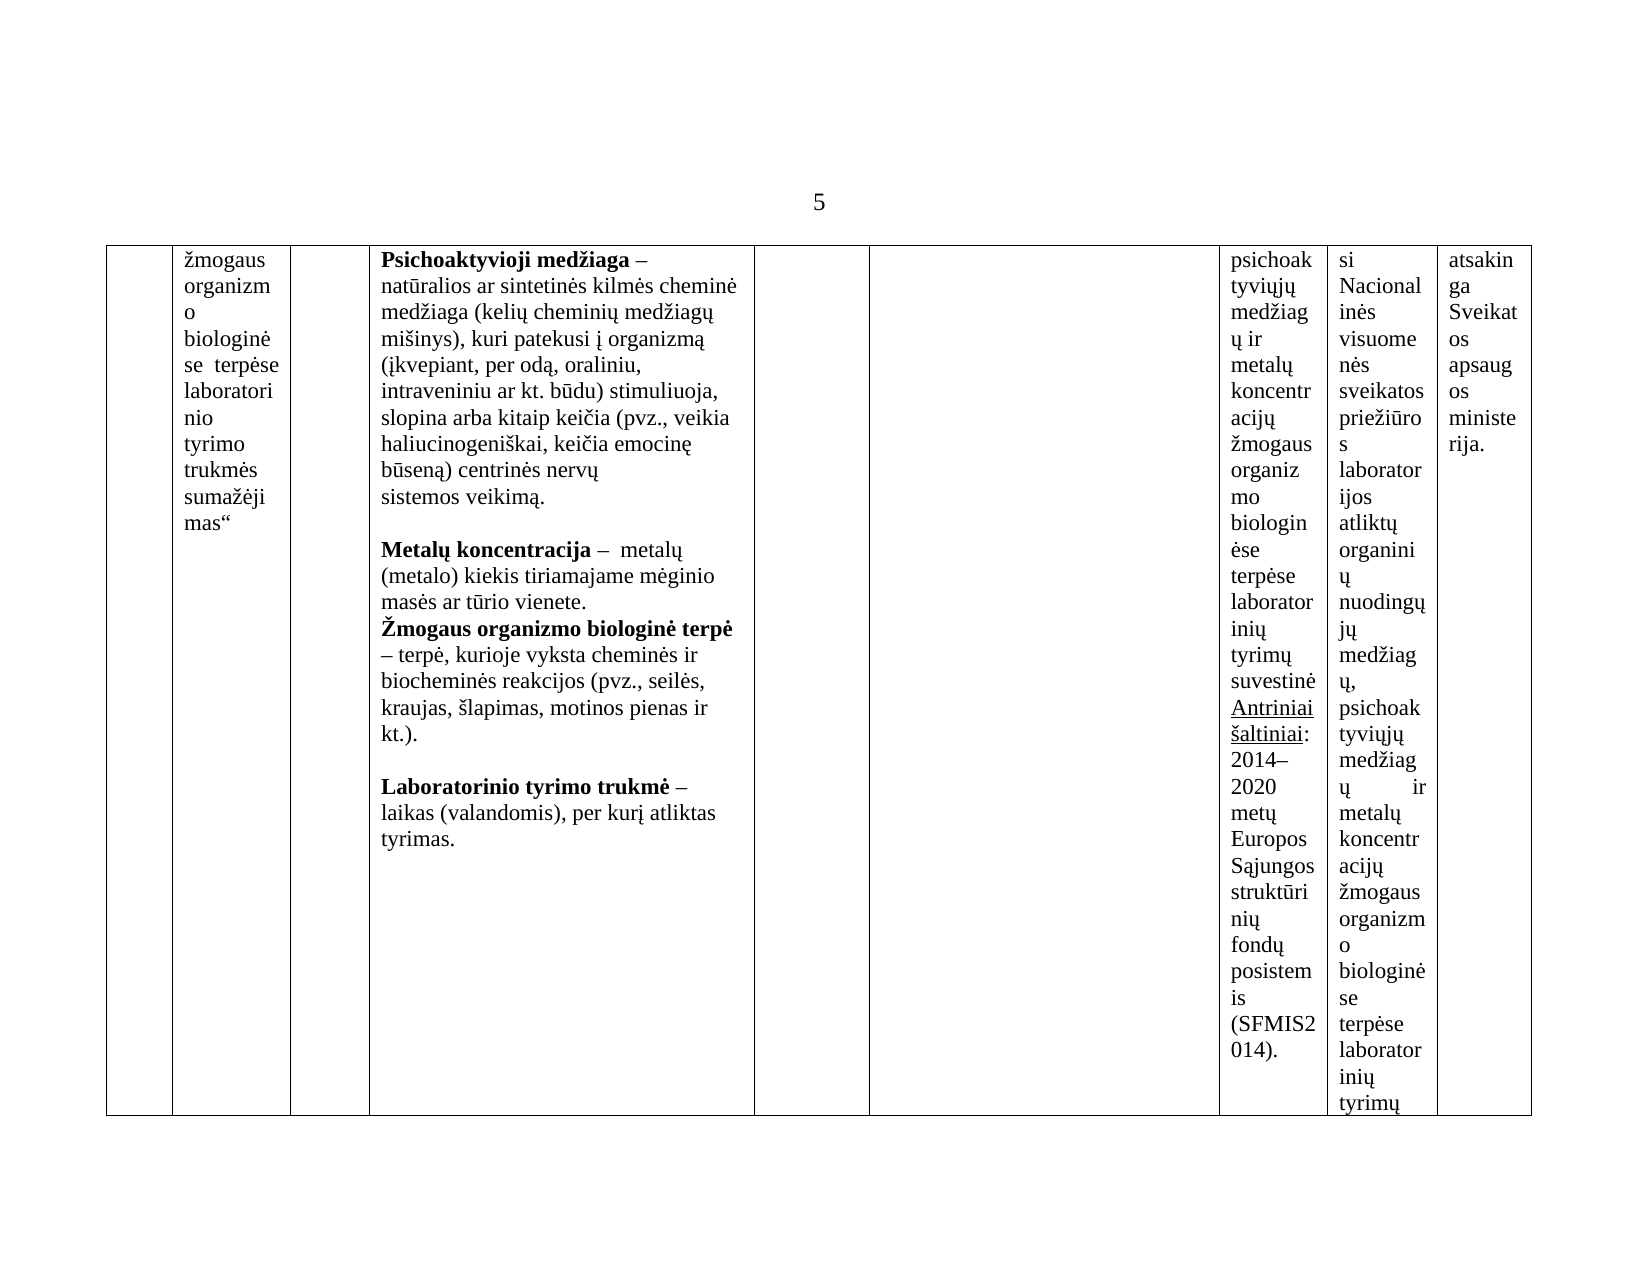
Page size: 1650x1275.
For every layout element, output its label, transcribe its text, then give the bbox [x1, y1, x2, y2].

table_cell atsakinga Sveikatos apsaugos ministerija. [1438, 246, 1531, 1115]
table_cell [107, 246, 172, 1115]
table_cell si Nacionalinės visuomenės sveikatos priežiūros laboratorijos atliktų organinių nuodingųjų medžiagų, psichoaktyviųjų medžiagų ir metalų koncentracijų žmogaus organizmo biologinėse terpėse laboratorinių tyrimų [1328, 246, 1437, 1115]
table_cell [870, 246, 1219, 1115]
table_cell [755, 246, 869, 1115]
table_cell [291, 246, 369, 1115]
table_cell psichoaktyviųjų medžiagų ir metalų koncentracijų žmogaus organizmo biologinėse terpėse laboratorinių tyrimų suvestinė Antriniai šaltiniai: 2014–2020 metų Europos Sąjungos struktūrinių fondų posistemis (SFMIS2014). [1220, 246, 1327, 1115]
table_cell Psichoaktyvioji medžiaga – natūralios ar sintetinės kilmės cheminė medžiaga (kelių cheminių medžiagų mišinys), kuri patekusi į organizmą (įkvepiant, per odą, oraliniu, intraveniniu ar kt. būdu) stimuliuoja, slopina arba kitaip keičia (pvz., veikia haliucinogeniškai, keičia emocinę būseną) centrinės nervų sistemos veikimą. Metalų koncentracija – metalų (metalo) kiekis tiriamajame mėginio masės ar tūrio vienete. Žmogaus organizmo biologinė terpė – terpė, kurioje vyksta cheminės ir biocheminės reakcijos (pvz., seilės, kraujas, šlapimas, motinos pienas ir kt.). Laboratorinio tyrimo trukmė – laikas (valandomis), per kurį atliktas tyrimas. [370, 246, 754, 1115]
table_cell žmogaus organizmo biologinėse terpėse laboratorinio tyrimo trukmės sumažėjimas“ [173, 246, 290, 1115]
